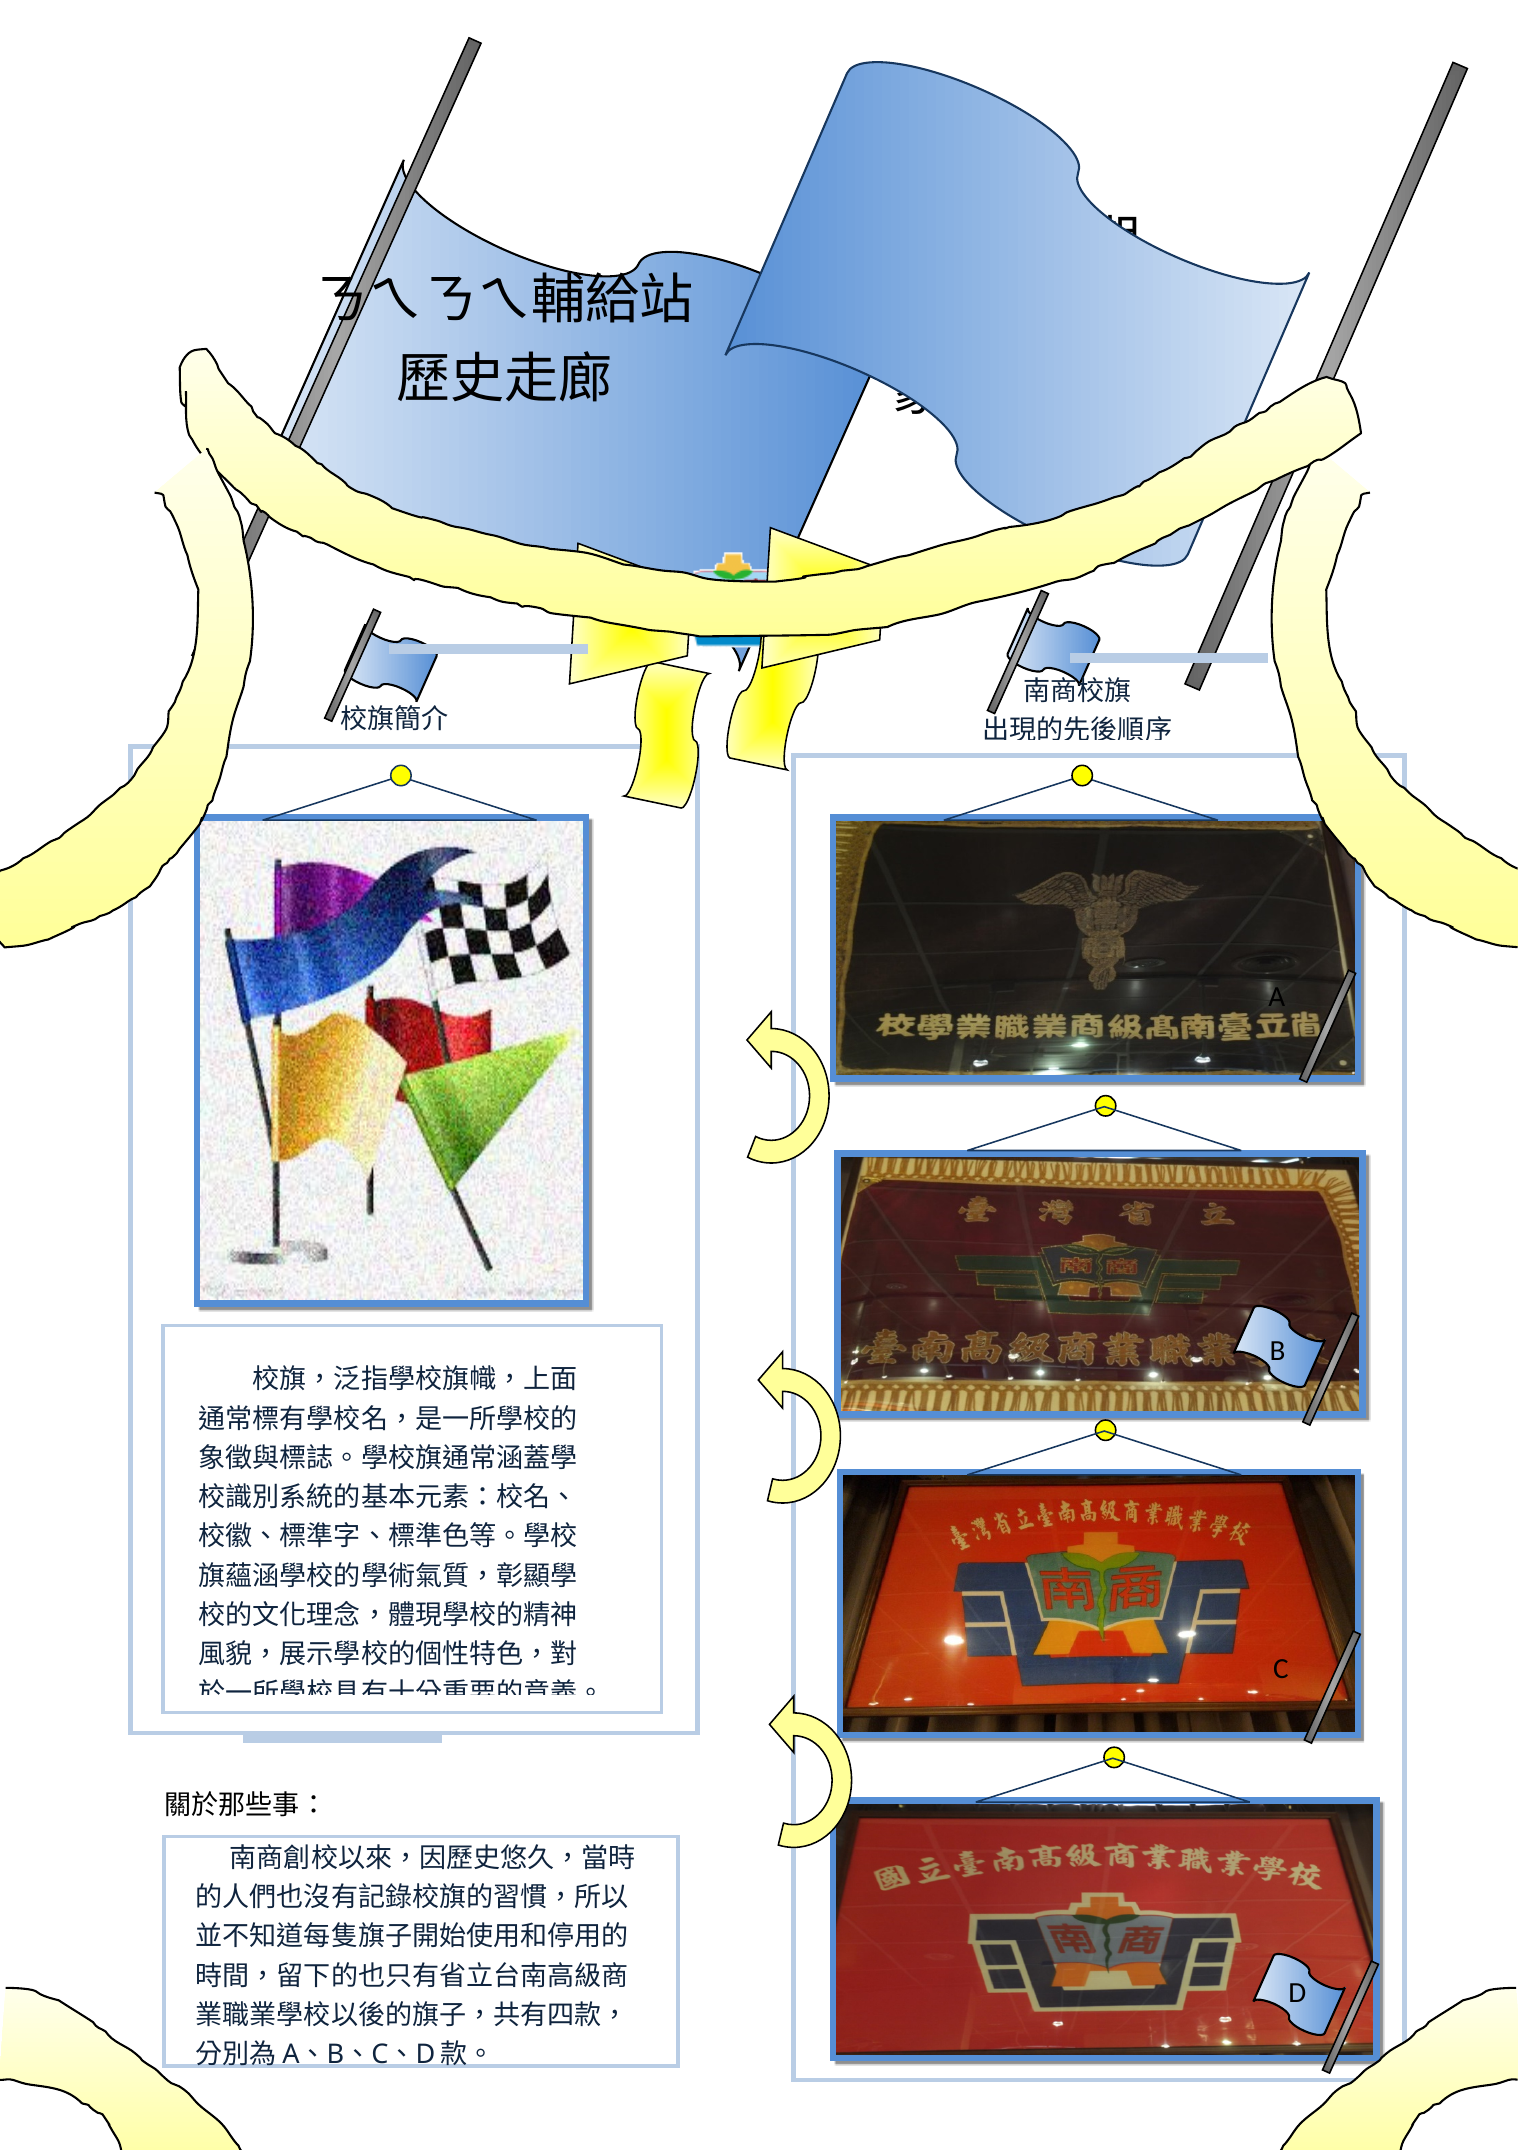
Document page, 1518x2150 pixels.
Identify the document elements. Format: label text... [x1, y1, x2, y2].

text 南商校旗 [999, 669, 1173, 708]
text [982, 669, 1004, 708]
picture [689, 636, 759, 648]
picture [1318, 1320, 1359, 1411]
text 105年2月20日 [1230, 274, 1274, 282]
picture [200, 821, 583, 1300]
text 關於那些事： [164, 1783, 344, 1819]
text A [1268, 1001, 1284, 1014]
text 出現的先後順序 [982, 708, 1173, 740]
text ㄋㄟㄋㄟ輔給站 [278, 256, 731, 334]
text 象徵──校旗 [823, 359, 941, 425]
text 校旗，泛指學校旗幟，上面通常標有學校名，是一所學校的象徵與標誌。學校旗通常涵蓋學校識別系統的基本元素：校名、校徽、標準字、標準色等。學校旗蘊涵學校的學術氣質，彰顯學校的文化理念，體現學校的精神風貌，展示學校的個性特色，對於一所學校具有十分重要的意義。 [198, 1357, 597, 1694]
picture [1340, 1981, 1373, 2055]
text C [1273, 1650, 1289, 1686]
text D [1288, 1974, 1304, 2009]
picture [836, 821, 1355, 1075]
picture [836, 1804, 1373, 2055]
picture [1312, 979, 1355, 1075]
picture [841, 1157, 1359, 1411]
text A [1273, 990, 1279, 999]
picture [843, 1475, 1355, 1732]
text 歷史走廊 [278, 334, 731, 413]
text B [1269, 1332, 1297, 1367]
text 第10期 [1122, 220, 1133, 229]
text 校旗簡介 [340, 697, 493, 736]
picture [1318, 1651, 1355, 1732]
text 南商創校以來，因歷史悠久，當時的人們也沒有記錄校旗的習慣，所以並不知道每隻旗子開始使用和停用的時間，留下的也只有省立台南高級商業職業學校以後的旗子，共有四款，分別為A、B、C、D款。 [195, 1836, 636, 2071]
text 象徵──校旗 [1248, 360, 1274, 419]
picture [657, 552, 767, 580]
text 第10期 [1089, 198, 1274, 274]
text A [1268, 978, 1284, 1005]
